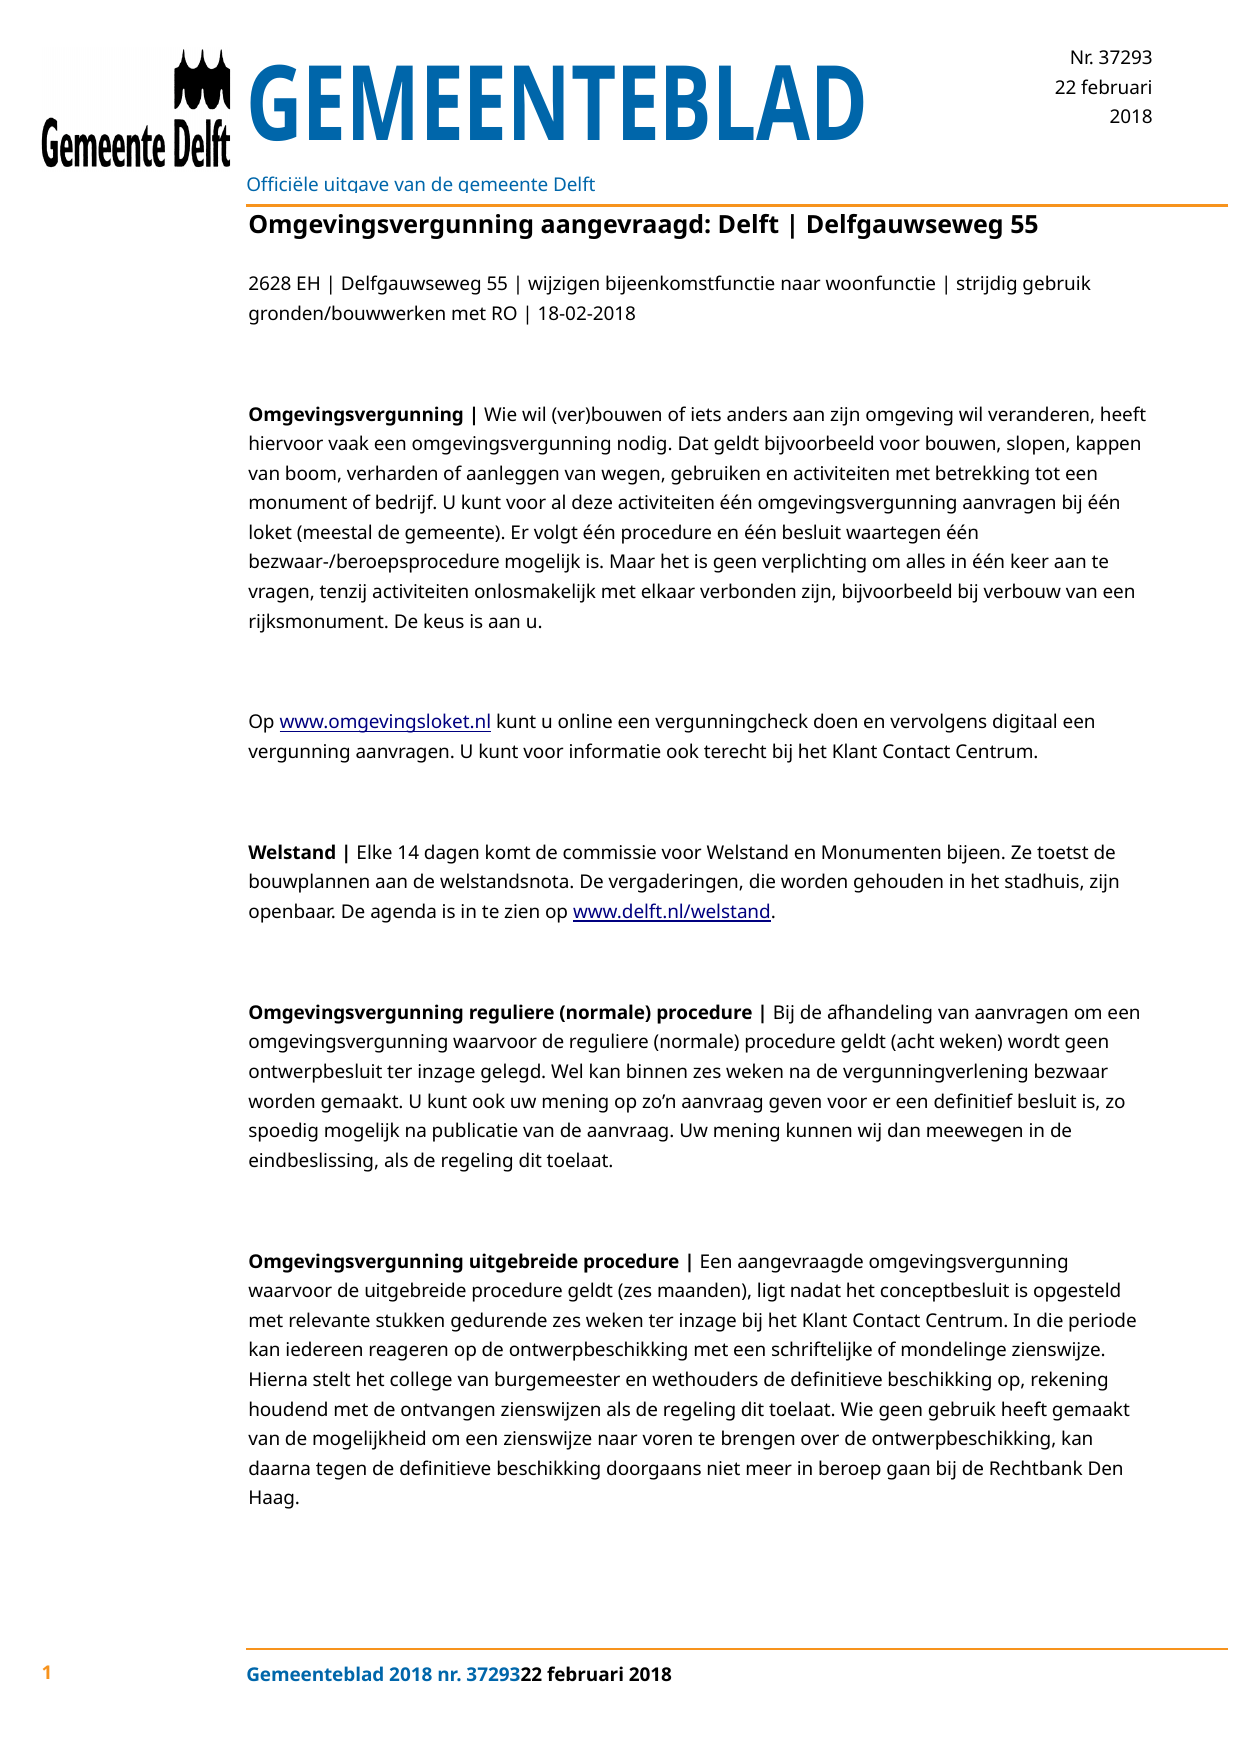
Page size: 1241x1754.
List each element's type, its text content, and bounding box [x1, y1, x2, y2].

picture [41, 47, 231, 172]
text Omgevingsvergunning | Wie wil (ver)bouwen of iets anders aan zijn omgeving wil veranderen, heeft hiervoor vaak een omgevingsvergunning nodig. Dat geldt bijvoorbeeld voor bouwen, slopen, kappen van boom, verharden of aanleggen van wegen, gebruiken en activiteiten met betrekking tot een monument of bedrijf. U kunt voor al deze activiteiten één omgevingsvergunning aanvragen bij één loket (meestal de gemeente). Er volgt één procedure en één besluit waartegen één bezwaar-/beroepsprocedure mogelijk is. Maar het is geen verplichting om alles in één keer aan te vragen, tenzij activiteiten onlosmakelijk met elkaar verbonden zijn, bijvoorbeeld bij verbouw van een rijksmonument. De keus is aan u. [248, 401, 1152, 633]
text Omgevingsvergunning reguliere (normale) procedure | Bij de afhandeling van aanvragen om een omgevingsvergunning waarvoor de reguliere (normale) procedure geldt (acht weken) wordt geen ontwerpbesluit ter inzage gelegd. Wel kan binnen zes weken na de vergunningverlening bezwaar worden gemaakt. U kunt ook uw mening op zo’n aanvraag geven voor er een definitief besluit is, zo spoedig mogelijk na publicatie van de aanvraag. Uw mening kunnen wij dan meewegen in de eindbeslissing, als de regeling dit toelaat. [248, 999, 1152, 1173]
text 2628 EH | Delfgauwseweg 55 | wijzigen bijeenkomstfunctie naar woonfunctie | strijdig gebruik gronden/bouwwerken met RO | 18-02-2018 [248, 270, 1152, 326]
text Omgevingsvergunning aangevraagd: Delft | Delfgauwseweg 55 [248, 207, 1152, 241]
text Omgevingsvergunning uitgebreide procedure | Een aangevraagde omgevingsvergunning waarvoor de uitgebreide procedure geldt (zes maanden), ligt nadat het conceptbesluit is opgesteld met relevante stukken gedurende zes weken ter inzage bij het Klant Contact Centrum. In die periode kan iedereen reageren op de ontwerpbeschikking met een schriftelijke of mondelinge zienswijze. Hierna stelt het college van burgemeester en wethouders de definitieve beschikking op, rekening houdend met de ontvangen zienswijzen als de regeling dit toelaat. Wie geen gebruik heeft gemaakt van de mogelijkheid om een zienswijze naar voren te brengen over de ontwerpbeschikking, kan daarna tegen de definitieve beschikking doorgaans niet meer in beroep gaan bij de Rechtbank Den Haag. [248, 1248, 1152, 1510]
text Welstand | Elke 14 dagen komt de commissie voor Welstand en Monumenten bijeen. Ze toetst de bouwplannen aan de welstandsnota. De vergaderingen, die worden gehouden in het stadhuis, zijn openbaar. De agenda is in te zien op www.delft.nl/welstand. [248, 839, 1152, 924]
text Op www.omgevingsloket.nl kunt u online een vergunningcheck doen en vervolgens digitaal een vergunning aanvragen. U kunt voor informatie ook terecht bij het Klant Contact Centrum. [248, 709, 1152, 764]
